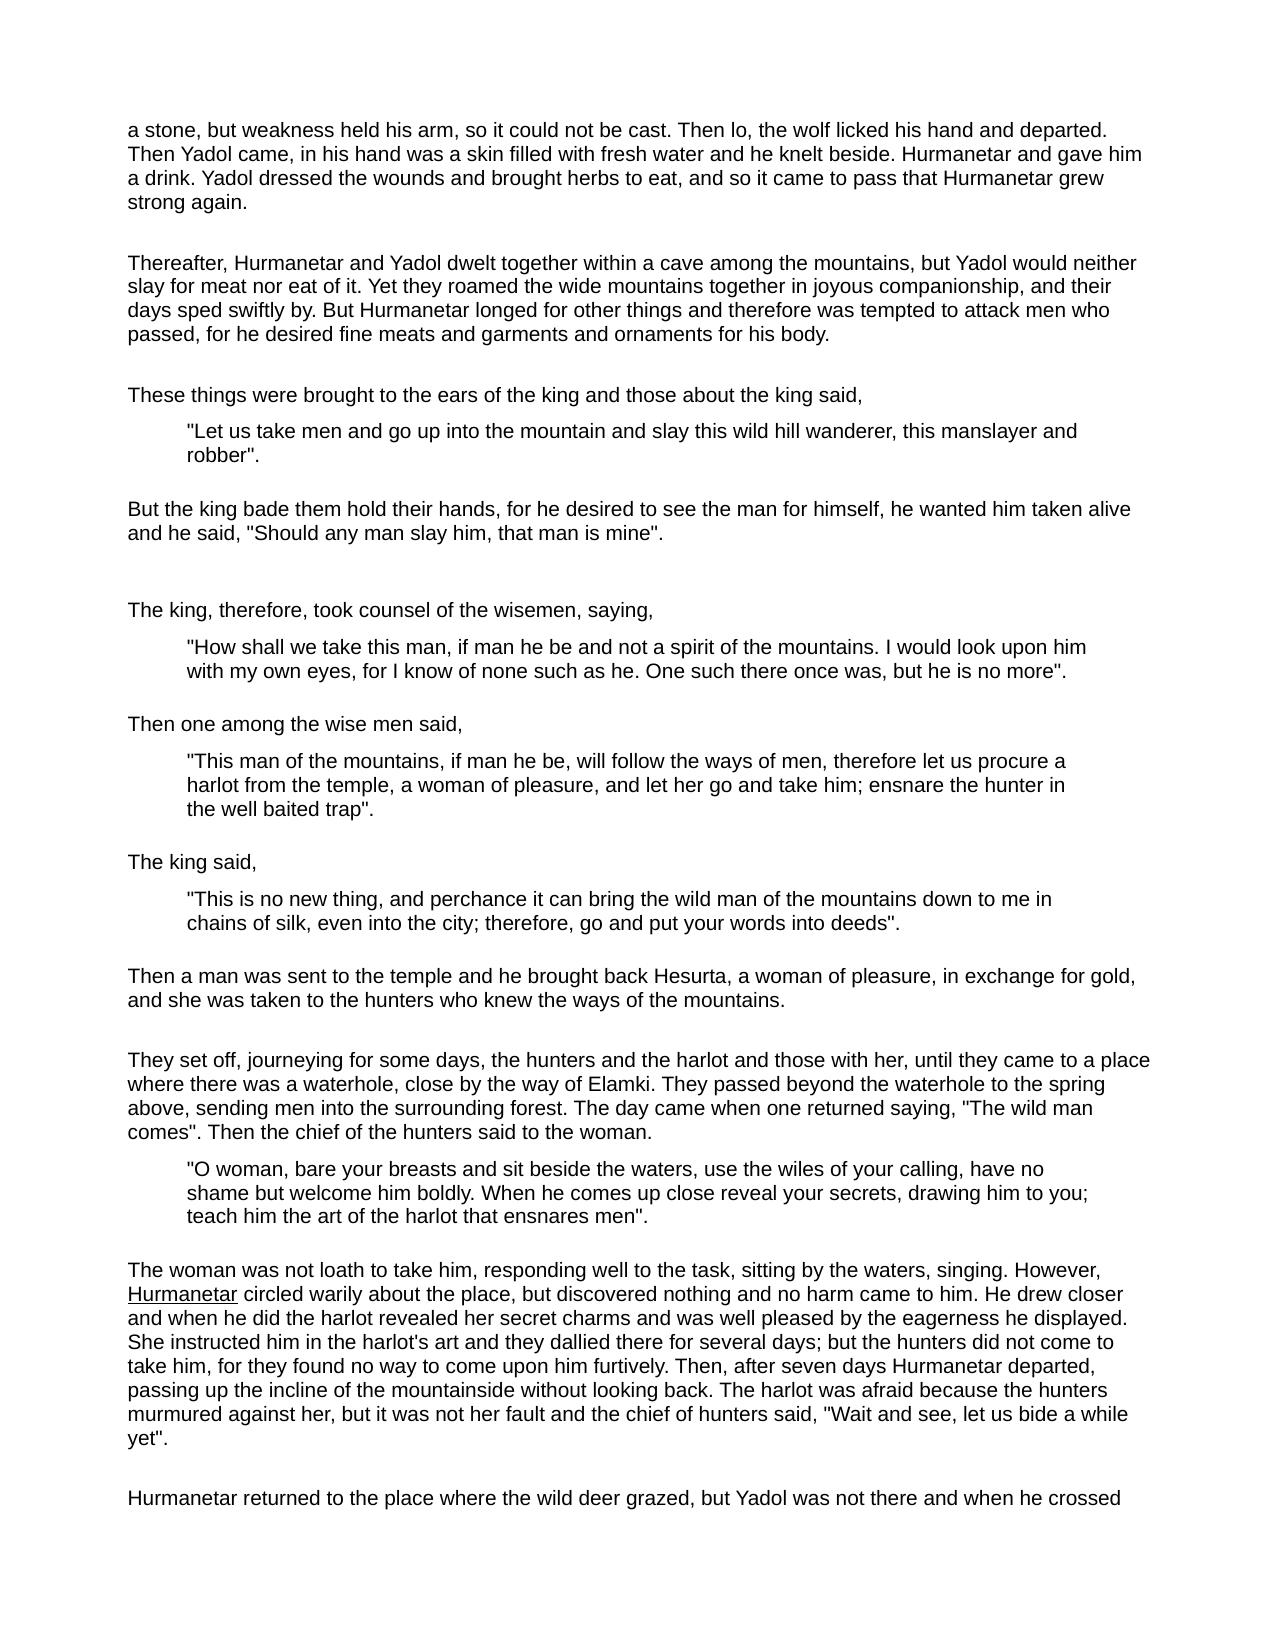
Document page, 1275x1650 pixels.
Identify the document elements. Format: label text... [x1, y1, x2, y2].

text Thereafter, Hurmanetar and Yadol dwelt together within a cave among the mountains, but Yadol would neither slay for meat nor eat of it. Yet they roamed the wide mountains together in joyous companionship, and their days sped swiftly by. But Hurmanetar longed for other things and therefore was tempted to attack men who passed, for he desired fine meats and garments and ornaments for his body. [127, 226, 1154, 346]
text a stone, but weakness held his arm, so it could not be cast. Then lo, the wolf licked his hand and departed. Then Yadol came, in his hand was a skin filled with fresh water and he knelt beside. Hurmanetar and gave him a drink. Yadol dressed the wounds and brought herbs to eat, and so it came to pass that Hurmanetar grew strong again. [127, 118, 1154, 214]
text These things were brought to the ears of the king and those about the king said, [127, 359, 1154, 407]
text But the king bade them hold their hands, for he desired to see the man for himself, he wanted him taken alive and he said, "Should any man slay him, that man is mine". [127, 497, 1154, 544]
text The king, therefore, took counsel of the wisemen, saying, [127, 598, 1154, 622]
text They set off, journeying for some days, the hunters and the harlot and those with her, until they came to a place where there was a waterhole, close by the way of Elamki. They passed beyond the waterhole to the spring above, sending men into the surrounding forest. The day came when one returned saying, "The wild man comes". Then the chief of the hunters said to the woman. [127, 1024, 1154, 1144]
text "How shall we take this man, if man he be and not a spirit of the mountains. I would look upon him with my own eyes, for I know of none such as he. One such there once was, but he is no more". [187, 635, 1095, 683]
text "O woman, bare your breasts and sit beside the waters, use the wiles of your calling, have no shame but welcome him boldly. When he comes up close reveal your secrets, drawing him to you; teach him the art of the harlot that ensnares men". [187, 1156, 1095, 1228]
text "Let us take men and go up into the mountain and slay this wild hill wanderer, this manslayer and robber". [187, 419, 1095, 467]
text Then a man was sent to the temple and he brought back Hesurta, a woman of pleasure, in exchange for gold, and she was taken to the hunters who knew the ways of the mountains. [127, 964, 1154, 1012]
text The woman was not loath to take him, responding well to the task, sitting by the waters, singing. However, Hurmanetar circled warily about the place, but discovered nothing and no harm came to him. He drew closer and when he did the harlot revealed her secret charms and was well pleased by the eagerness he displayed. She instructed him in the harlot's art and they dallied there for several days; but the hunters did not come to take him, for they found no way to come upon him furtively. Then, after seven days Hurmanetar departed, passing up the incline of the mountainside without looking back. The harlot was afraid because the hunters murmured against her, but it was not her fault and the chief of hunters said, "Wait and see, let us bide a while yet". [127, 1258, 1154, 1449]
text Then one among the wise men said, [127, 712, 1154, 736]
text The king said, [127, 850, 1154, 874]
text "This man of the mountains, if man he be, will follow the ways of men, therefore let us procure a harlot from the temple, a woman of pleasure, and let her go and take him; ensnare the hunter in the well baited trap". [187, 748, 1095, 820]
text Hurmanetar returned to the place where the wild deer grazed, but Yadol was not there and when he crossed [127, 1462, 1154, 1510]
text "This is no new thing, and perchance it can bring the wild man of the mountains down to me in chains of silk, even into the city; therefore, go and put your words into deeds". [187, 886, 1095, 934]
